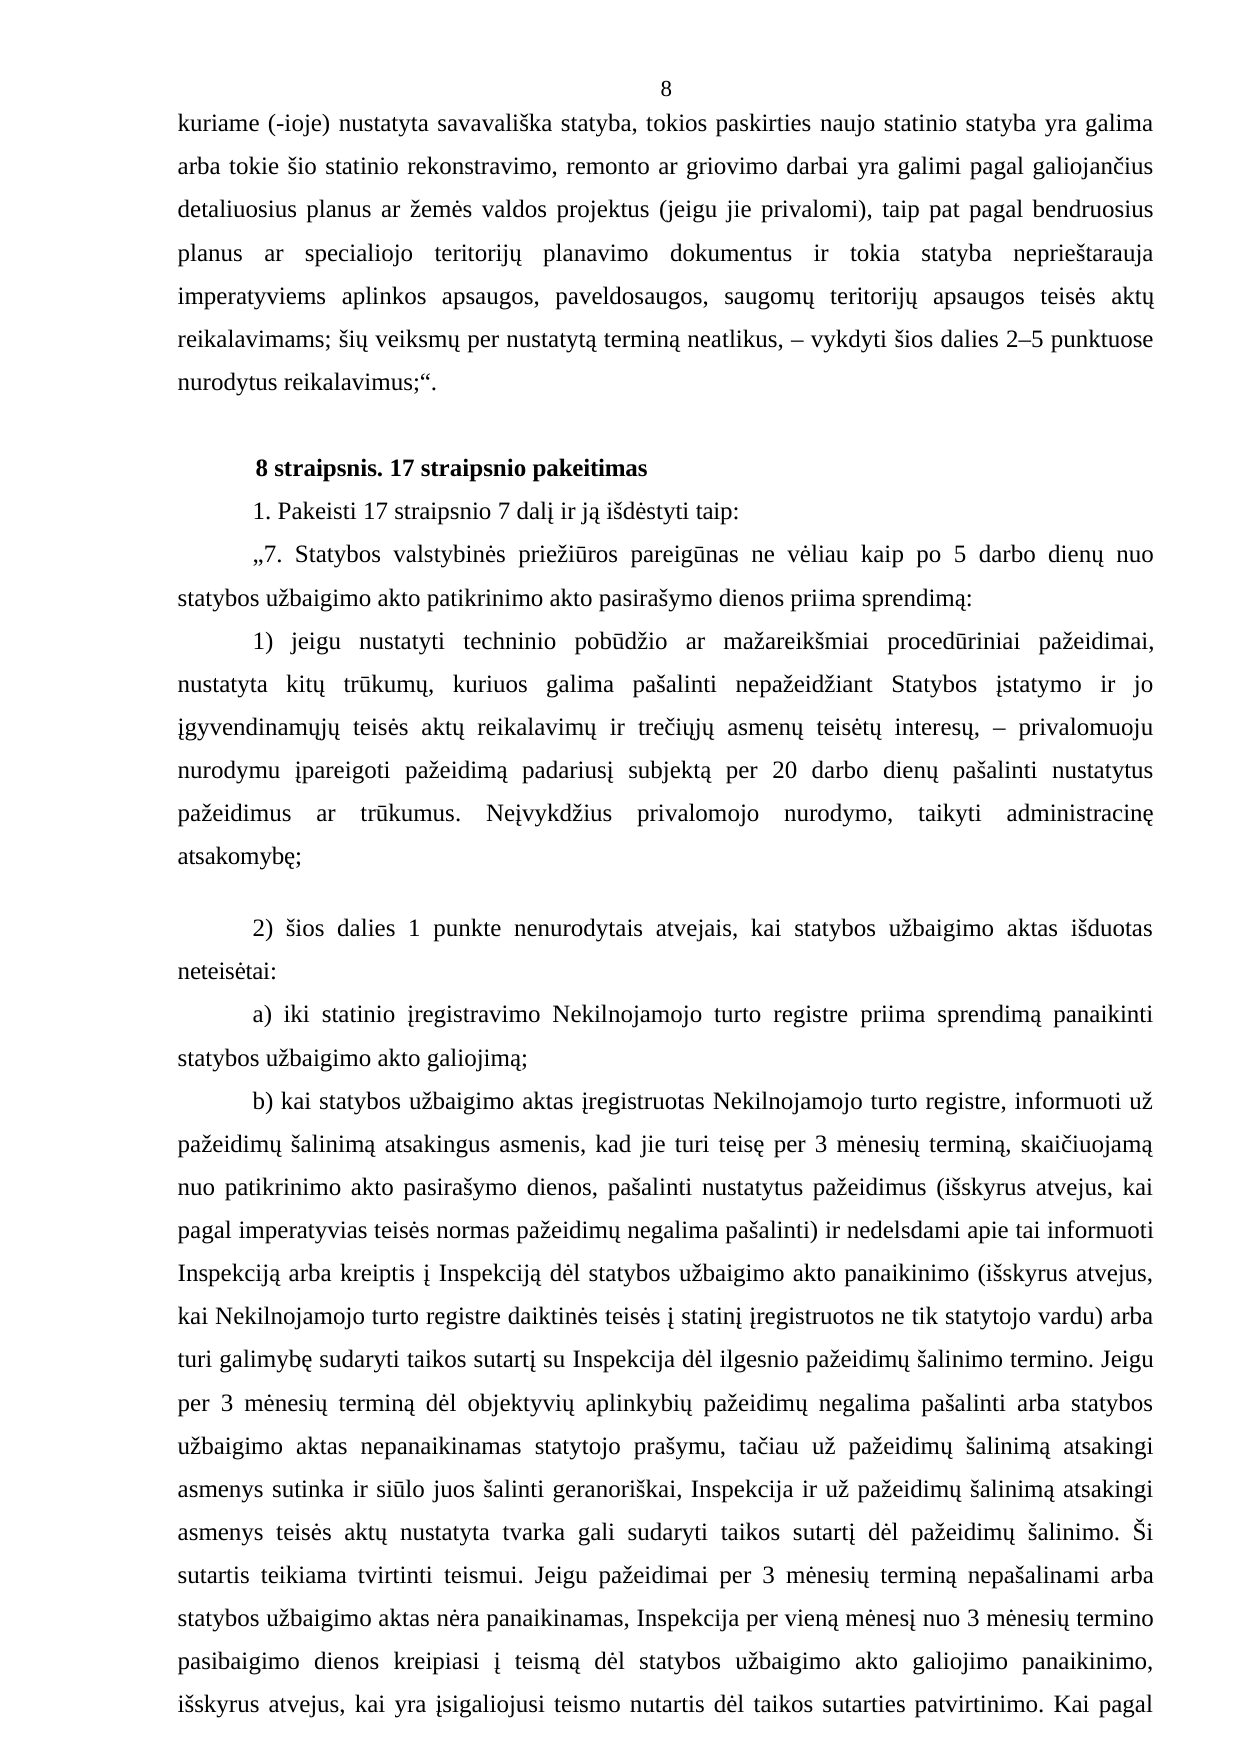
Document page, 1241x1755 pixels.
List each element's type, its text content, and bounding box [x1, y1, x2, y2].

text 8 straipsnis. 17 straipsnio pakeitimas [167, 453, 1167, 482]
text a) iki statinio įregistravimo Nekilnojamojo turto registre priima sprendimą panaikinti statybos užbaigimo akto galiojimą; [177, 999, 1154, 1071]
text 2) šios dalies 1 punkte nenurodytais atvejais, kai statybos užbaigimo aktas išduotas neteisėtai: [177, 913, 1154, 985]
text 1. Pakeisti 17 straipsnio 7 dalį ir ją išdėstyti taip: [252, 496, 1167, 525]
text kuriame (-ioje) nustatyta savavališka statyba, tokios paskirties naujo statinio statyba yra galima arba tokie šio statinio rekonstravimo, remonto ar griovimo darbai yra galimi pagal galiojančius detaliuosius planus ar žemės valdos projektus (jeigu jie privalomi), taip pat pagal bendruosius planus ar specialiojo teritorijų planavimo dokumentus ir tokia statyba neprieštarauja imperatyviems aplinkos apsaugos, paveldosaugos, saugomų teritorijų apsaugos teisės aktų reikalavimams; šių veiksmų per nustatytą terminą neatlikus, – vykdyti šios dalies 2–5 punktuose nurodytus reikalavimus;“. [177, 108, 1155, 396]
text 1) jeigu nustatyti techninio pobūdžio ar mažareikšmiai procedūriniai pažeidimai, nustatyta kitų trūkumų, kuriuos galima pašalinti nepažeidžiant Statybos įstatymo ir jo įgyvendinamųjų teisės aktų reikalavimų ir trečiųjų asmenų teisėtų interesų, – privalomuoju nurodymu įpareigoti pažeidimą padariusį subjektą per 20 darbo dienų pašalinti nustatytus pažeidimus ar trūkumus. Neįvykdžius privalomojo nurodymo, taikyti administracinę atsakomybę; [177, 626, 1155, 870]
text b) kai statybos užbaigimo aktas įregistruotas Nekilnojamojo turto registre, informuoti už pažeidimų šalinimą atsakingus asmenis, kad jie turi teisę per 3 mėnesių terminą, skaičiuojamą nuo patikrinimo akto pasirašymo dienos, pašalinti nustatytus pažeidimus (išskyrus atvejus, kai pagal imperatyvias teisės normas pažeidimų negalima pašalinti) ir nedelsdami apie tai informuoti Inspekciją arba kreiptis į Inspekciją dėl statybos užbaigimo akto panaikinimo (išskyrus atvejus, kai Nekilnojamojo turto registre daiktinės teisės į statinį įregistruotos ne tik statytojo vardu) arba turi galimybę sudaryti taikos sutartį su Inspekcija dėl ilgesnio pažeidimų šalinimo termino. Jeigu per 3 mėnesių terminą dėl objektyvių aplinkybių pažeidimų negalima pašalinti arba statybos užbaigimo aktas nepanaikinamas statytojo prašymu, tačiau už pažeidimų šalinimą atsakingi asmenys sutinka ir siūlo juos šalinti geranoriškai, Inspekcija ir už pažeidimų šalinimą atsakingi asmenys teisės aktų nustatyta tvarka gali sudaryti taikos sutartį dėl pažeidimų šalinimo. Ši sutartis teikiama tvirtinti teismui. Jeigu pažeidimai per 3 mėnesių terminą nepašalinami arba statybos užbaigimo aktas nėra panaikinamas, Inspekcija per vieną mėnesį nuo 3 mėnesių termino pasibaigimo dienos kreipiasi į teismą dėl statybos užbaigimo akto galiojimo panaikinimo, išskyrus atvejus, kai yra įsigaliojusi teismo nutartis dėl taikos sutarties patvirtinimo. Kai pagal [177, 1086, 1154, 1718]
text „7. Statybos valstybinės priežiūros pareigūnas ne vėliau kaip po 5 darbo dienų nuo statybos užbaigimo akto patikrinimo akto pasirašymo dienos priima sprendimą: [177, 539, 1155, 611]
